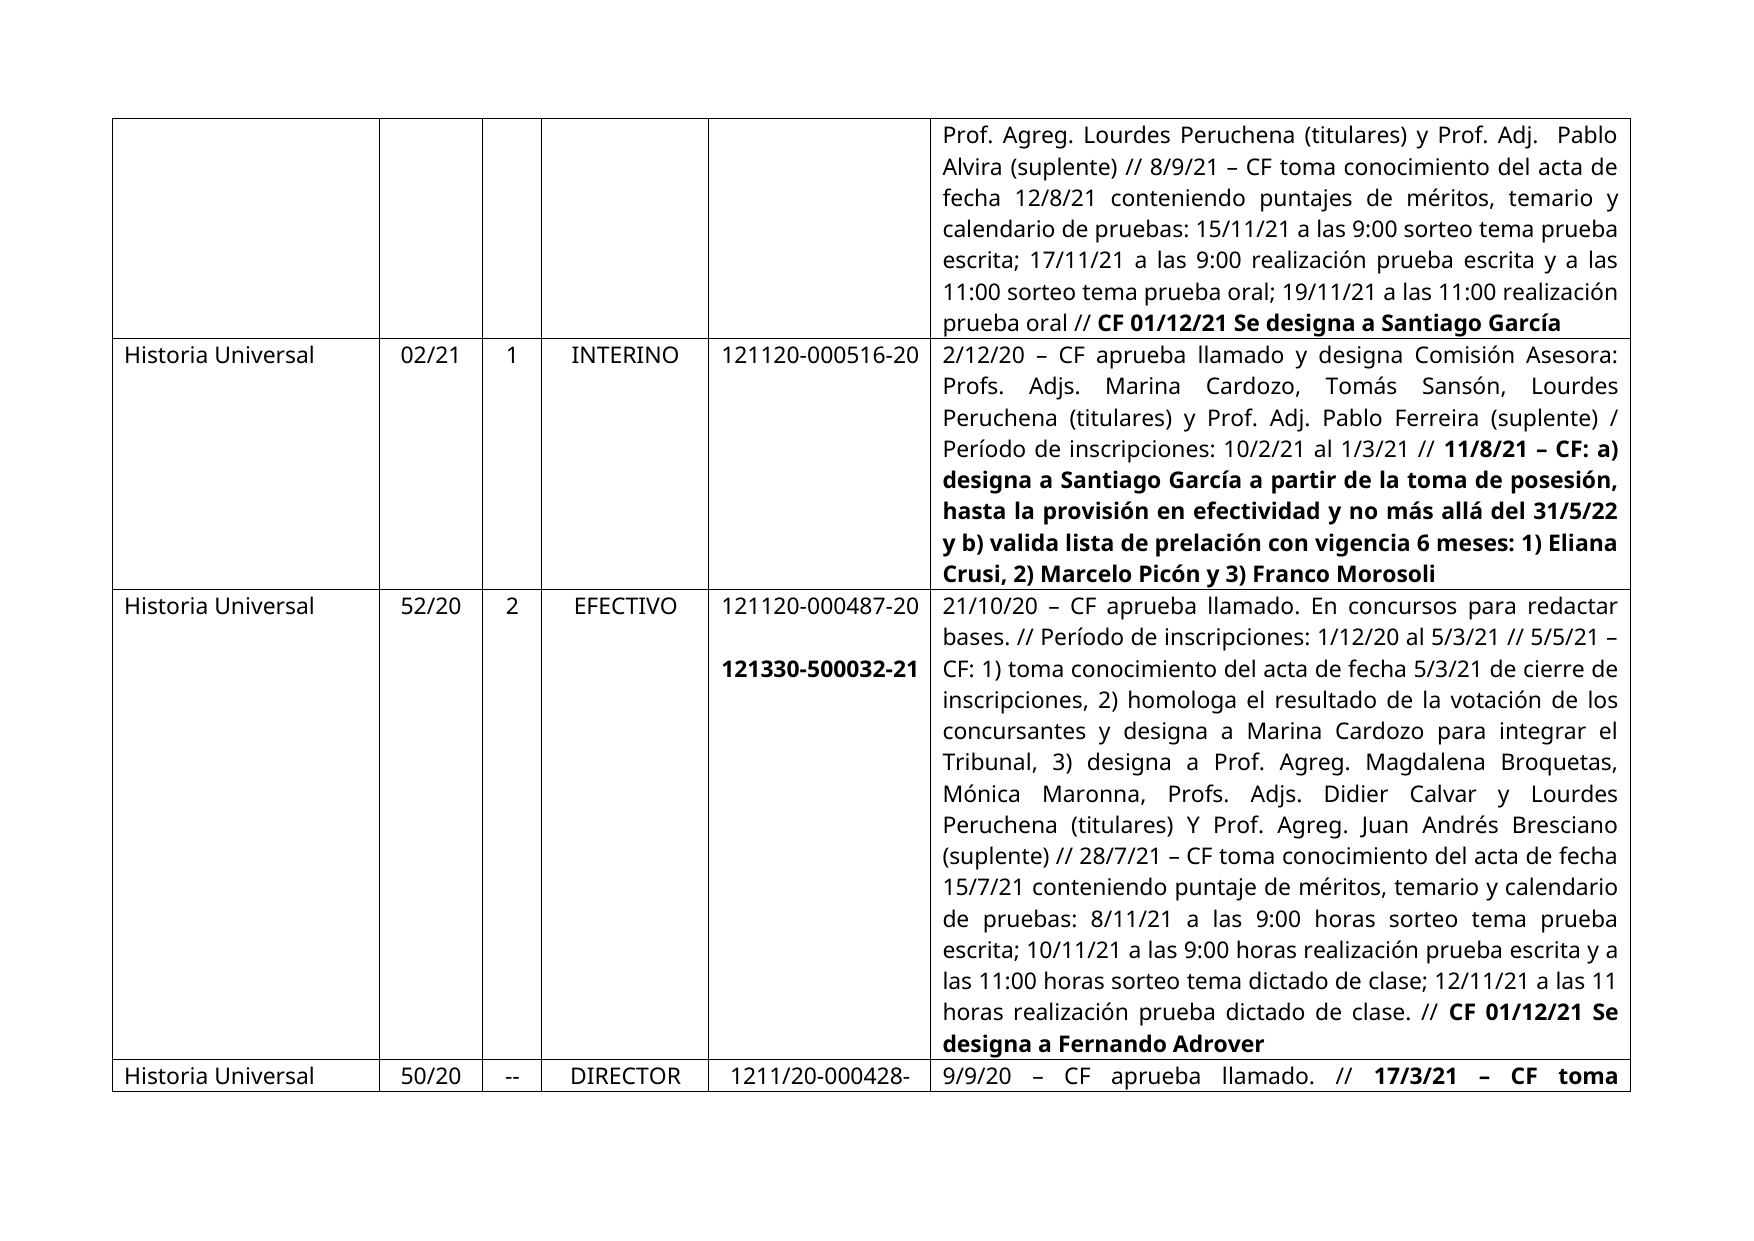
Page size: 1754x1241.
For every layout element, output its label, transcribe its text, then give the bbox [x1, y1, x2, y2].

table_cell 121120-000487-20 121330-500032-21 [709, 590, 930, 1059]
table_cell [483, 119, 541, 338]
table_cell INTERINO [542, 339, 708, 589]
table_cell Historia Universal [113, 590, 379, 1059]
table_cell 50/20 [380, 1060, 482, 1091]
table_cell [113, 119, 379, 338]
table_cell 02/21 [380, 339, 482, 589]
table_cell 121120-000516-20 [709, 339, 930, 589]
table_cell Historia Universal [113, 339, 379, 589]
table_cell [380, 119, 482, 338]
table_cell 2/12/20 – CF aprueba llamado y designa Comisión Asesora: Profs. Adjs. Marina Cardozo, Tomás Sansón, Lourdes Peruchena (titulares) y Prof. Adj. Pablo Ferreira (suplente) / Período de inscripciones: 10/2/21 al 1/3/21 // 11/8/21 – CF: a) designa a Santiago García a partir de la toma de posesión, hasta la provisión en efectividad y no más allá del 31/5/22 y b) valida lista de prelación con vigencia 6 meses: 1) Eliana Crusi, 2) Marcelo Picón y 3) Franco Morosoli [931, 339, 1630, 589]
table_cell 1211/20-000428- [709, 1060, 930, 1091]
table_cell Prof. Agreg. Lourdes Peruchena (titulares) y Prof. Adj. Pablo Alvira (suplente) // 8/9/21 – CF toma conocimiento del acta de fecha 12/8/21 conteniendo puntajes de méritos, temario y calendario de pruebas: 15/11/21 a las 9:00 sorteo tema prueba escrita; 17/11/21 a las 9:00 realización prueba escrita y a las 11:00 sorteo tema prueba oral; 19/11/21 a las 11:00 realización prueba oral // CF 01/12/21 Se designa a Santiago García [931, 119, 1630, 338]
table_cell [542, 119, 708, 338]
table_cell [709, 119, 930, 338]
table_cell 9/9/20 – CF aprueba llamado. // 17/3/21 – CF toma [931, 1060, 1630, 1091]
table_cell EFECTIVO [542, 590, 708, 1059]
table_cell 21/10/20 – CF aprueba llamado. En concursos para redactar bases. // Período de inscripciones: 1/12/20 al 5/3/21 // 5/5/21 – CF: 1) toma conocimiento del acta de fecha 5/3/21 de cierre de inscripciones, 2) homologa el resultado de la votación de los concursantes y designa a Marina Cardozo para integrar el Tribunal, 3) designa a Prof. Agreg. Magdalena Broquetas, Mónica Maronna, Profs. Adjs. Didier Calvar y Lourdes Peruchena (titulares) Y Prof. Agreg. Juan Andrés Bresciano (suplente) // 28/7/21 – CF toma conocimiento del acta de fecha 15/7/21 conteniendo puntaje de méritos, temario y calendario de pruebas: 8/11/21 a las 9:00 horas sorteo tema prueba escrita; 10/11/21 a las 9:00 horas realización prueba escrita y a las 11:00 horas sorteo tema dictado de clase; 12/11/21 a las 11 horas realización prueba dictado de clase. // CF 01/12/21 Se designa a Fernando Adrover [931, 590, 1630, 1059]
table_cell 1 [483, 339, 541, 589]
table_cell Historia Universal [113, 1060, 379, 1091]
table_cell -- [483, 1060, 541, 1091]
table_cell 2 [483, 590, 541, 1059]
table_cell 52/20 [380, 590, 482, 1059]
table_cell DIRECTOR [542, 1060, 708, 1091]
